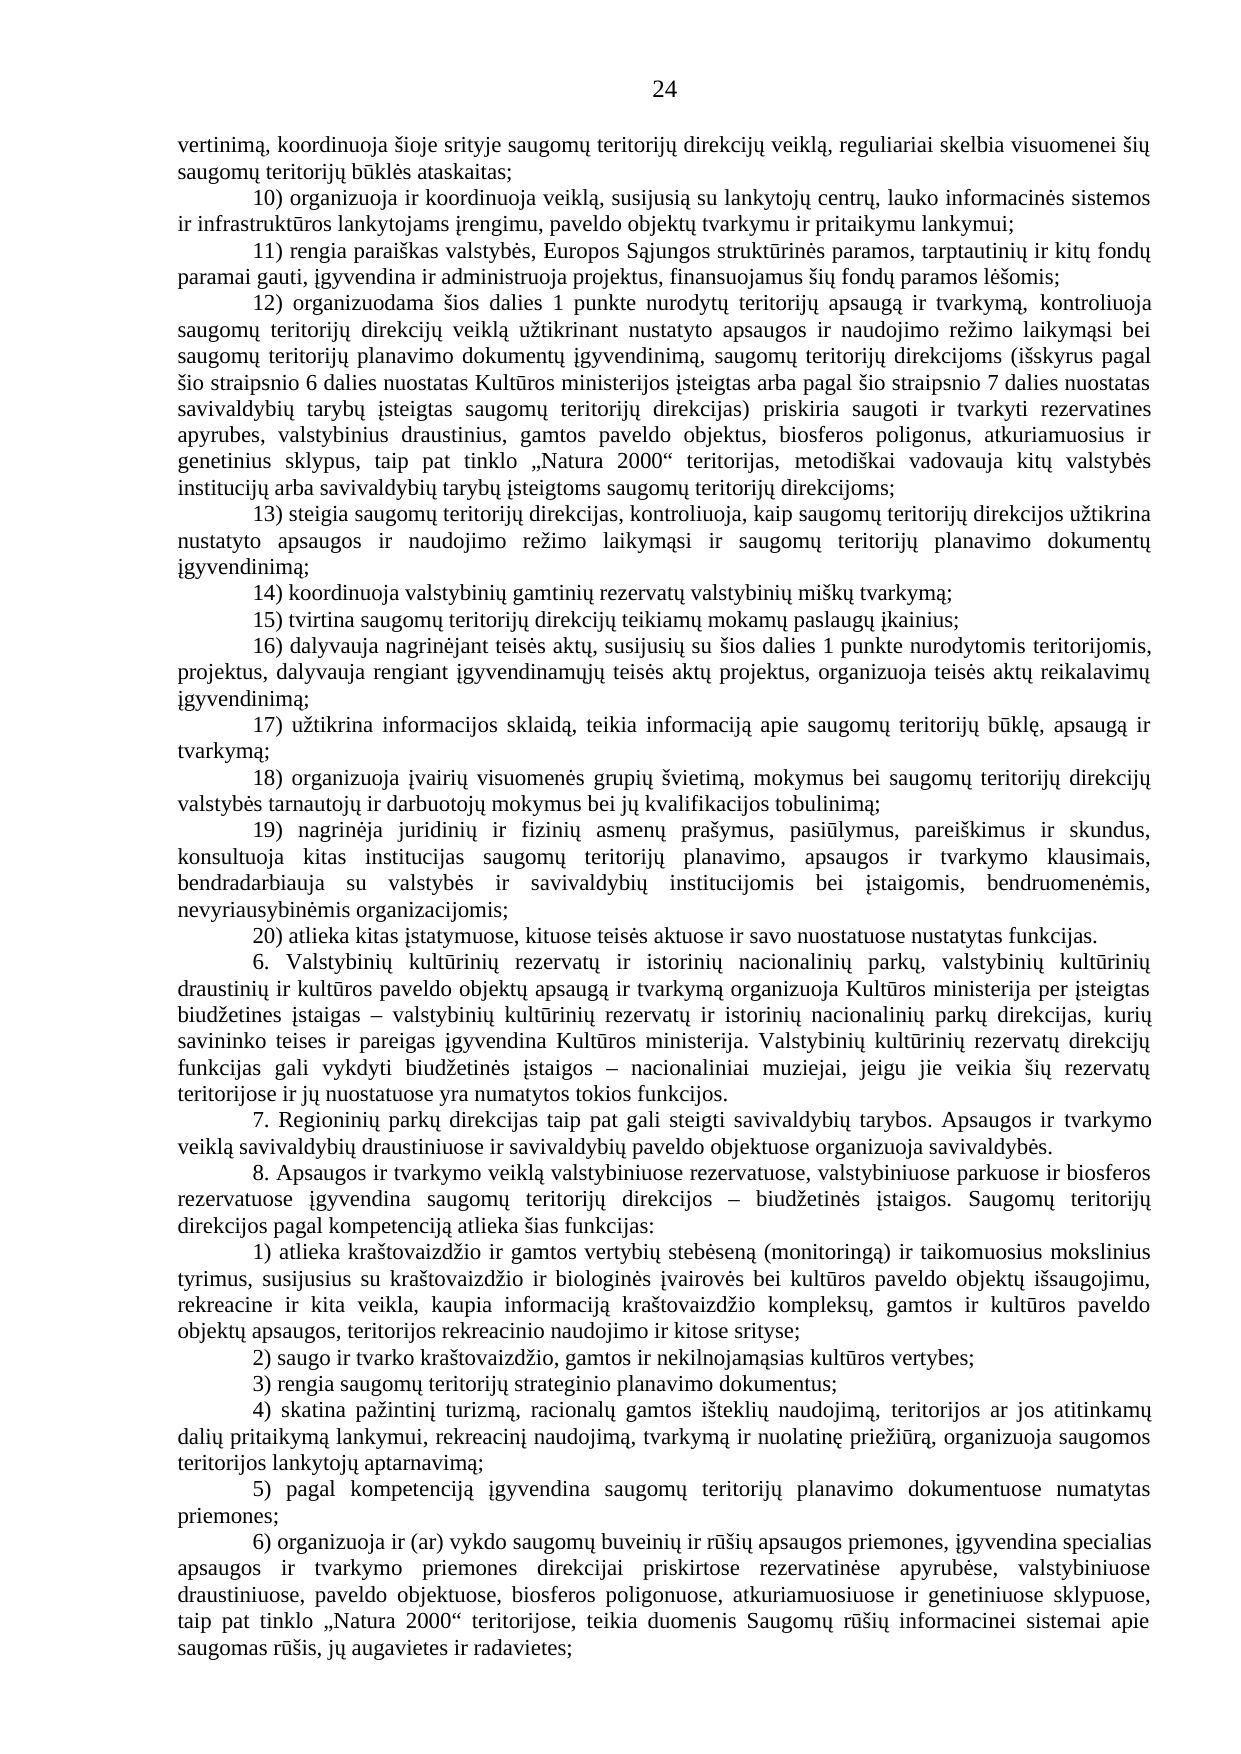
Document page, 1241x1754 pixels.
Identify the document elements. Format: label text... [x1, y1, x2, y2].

text 8. Apsaugos ir tvarkymo veiklą valstybiniuose rezervatuose, valstybiniuose parkuose ir biosferos rezervatuose įgyvendina saugomų teritorijų direkcijos – biudžetinės įstaigos. Saugomų teritorijų direkcijos pagal kompetenciją atlieka šias funkcijas: [177, 1159, 1152, 1238]
text 4) skatina pažintinį turizmą, racionalų gamtos išteklių naudojimą, teritorijos ar jos atitinkamų dalių pritaikymą lankymui, rekreacinį naudojimą, tvarkymą ir nuolatinę priežiūrą, organizuoja saugomos teritorijos lankytojų aptarnavimą; [177, 1396, 1152, 1475]
text 17) užtikrina informacijos sklaidą, teikia informaciją apie saugomų teritorijų būklę, apsaugą ir tvarkymą; [177, 711, 1152, 764]
text 10) organizuoja ir koordinuoja veiklą, susijusią su lankytojų centrų, lauko informacinės sistemos ir infrastruktūros lankytojams įrengimu, paveldo objektų tvarkymu ir pritaikymu lankymui; [177, 184, 1152, 237]
text 20) atlieka kitas įstatymuose, kituose teisės aktuose ir savo nuostatuose nustatytas funkcijas. [177, 922, 1152, 948]
text 5) pagal kompetenciją įgyvendina saugomų teritorijų planavimo dokumentuose numatytas priemones; [177, 1475, 1152, 1528]
text 15) tvirtina saugomų teritorijų direkcijų teikiamų mokamų paslaugų įkainius; [177, 606, 1152, 632]
text 19) nagrinėja juridinių ir fizinių asmenų prašymus, pasiūlymus, pareiškimus ir skundus, konsultuoja kitas institucijas saugomų teritorijų planavimo, apsaugos ir tvarkymo klausimais, bendradarbiauja su valstybės ir savivaldybių institucijomis bei įstaigomis, bendruomenėmis, nevyriausybinėmis organizacijomis; [177, 817, 1152, 922]
text 14) koordinuoja valstybinių gamtinių rezervatų valstybinių miškų tvarkymą; [177, 579, 1152, 606]
text 11) rengia paraiškas valstybės, Europos Sąjungos struktūrinės paramos, tarptautinių ir kitų fondų paramai gauti, įgyvendina ir administruoja projektus, finansuojamus šių fondų paramos lėšomis; [177, 237, 1152, 289]
text 2) saugo ir tvarko kraštovaizdžio, gamtos ir nekilnojamąsias kultūros vertybes; [177, 1344, 1152, 1370]
text 6. Valstybinių kultūrinių rezervatų ir istorinių nacionalinių parkų, valstybinių kultūrinių draustinių ir kultūros paveldo objektų apsaugą ir tvarkymą organizuoja Kultūros ministerija per įsteigtas biudžetines įstaigas – valstybinių kultūrinių rezervatų ir istorinių nacionalinių parkų direkcijas, kurių savininko teises ir pareigas įgyvendina Kultūros ministerija. Valstybinių kultūrinių rezervatų direkcijų funkcijas gali vykdyti biudžetinės įstaigos – nacionaliniai muziejai, jeigu jie veikia šių rezervatų teritorijose ir jų nuostatuose yra numatytos tokios funkcijos. [177, 948, 1152, 1106]
text vertinimą, koordinuoja šioje srityje saugomų teritorijų direkcijų veiklą, reguliariai skelbia visuomenei šių saugomų teritorijų būklės ataskaitas; [177, 131, 1152, 184]
text 12) organizuodama šios dalies 1 punkte nurodytų teritorijų apsaugą ir tvarkymą, kontroliuoja saugomų teritorijų direkcijų veiklą užtikrinant nustatyto apsaugos ir naudojimo režimo laikymąsi bei saugomų teritorijų planavimo dokumentų įgyvendinimą, saugomų teritorijų direkcijoms (išskyrus pagal šio straipsnio 6 dalies nuostatas Kultūros ministerijos įsteigtas arba pagal šio straipsnio 7 dalies nuostatas savivaldybių tarybų įsteigtas saugomų teritorijų direkcijas) priskiria saugoti ir tvarkyti rezervatines apyrubes, valstybinius draustinius, gamtos paveldo objektus, biosferos poligonus, atkuriamuosius ir genetinius sklypus, taip pat tinklo „Natura 2000“ teritorijas, metodiškai vadovauja kitų valstybės institucijų arba savivaldybių tarybų įsteigtoms saugomų teritorijų direkcijoms; [177, 289, 1152, 500]
text 18) organizuoja įvairių visuomenės grupių švietimą, mokymus bei saugomų teritorijų direkcijų valstybės tarnautojų ir darbuotojų mokymus bei jų kvalifikacijos tobulinimą; [177, 764, 1152, 817]
text 3) rengia saugomų teritorijų strateginio planavimo dokumentus; [177, 1370, 1152, 1396]
text 6) organizuoja ir (ar) vykdo saugomų buveinių ir rūšių apsaugos priemones, įgyvendina specialias apsaugos ir tvarkymo priemones direkcijai priskirtose rezervatinėse apyrubėse, valstybiniuose draustiniuose, paveldo objektuose, biosferos poligonuose, atkuriamuosiuose ir genetiniuose sklypuose, taip pat tinklo „Natura 2000“ teritorijose, teikia duomenis Saugomų rūšių informacinei sistemai apie saugomas rūšis, jų augavietes ir radavietes; [177, 1528, 1152, 1660]
text 13) steigia saugomų teritorijų direkcijas, kontroliuoja, kaip saugomų teritorijų direkcijos užtikrina nustatyto apsaugos ir naudojimo režimo laikymąsi ir saugomų teritorijų planavimo dokumentų įgyvendinimą; [177, 500, 1152, 579]
text 16) dalyvauja nagrinėjant teisės aktų, susijusių su šios dalies 1 punkte nurodytomis teritorijomis, projektus, dalyvauja rengiant įgyvendinamųjų teisės aktų projektus, organizuoja teisės aktų reikalavimų įgyvendinimą; [177, 632, 1152, 711]
text 7. Regioninių parkų direkcijas taip pat gali steigti savivaldybių tarybos. Apsaugos ir tvarkymo veiklą savivaldybių draustiniuose ir savivaldybių paveldo objektuose organizuoja savivaldybės. [177, 1106, 1152, 1159]
text 1) atlieka kraštovaizdžio ir gamtos vertybių stebėseną (monitoringą) ir taikomuosius mokslinius tyrimus, susijusius su kraštovaizdžio ir biologinės įvairovės bei kultūros paveldo objektų išsaugojimu, rekreacine ir kita veikla, kaupia informaciją kraštovaizdžio kompleksų, gamtos ir kultūros paveldo objektų apsaugos, teritorijos rekreacinio naudojimo ir kitose srityse; [177, 1238, 1152, 1344]
